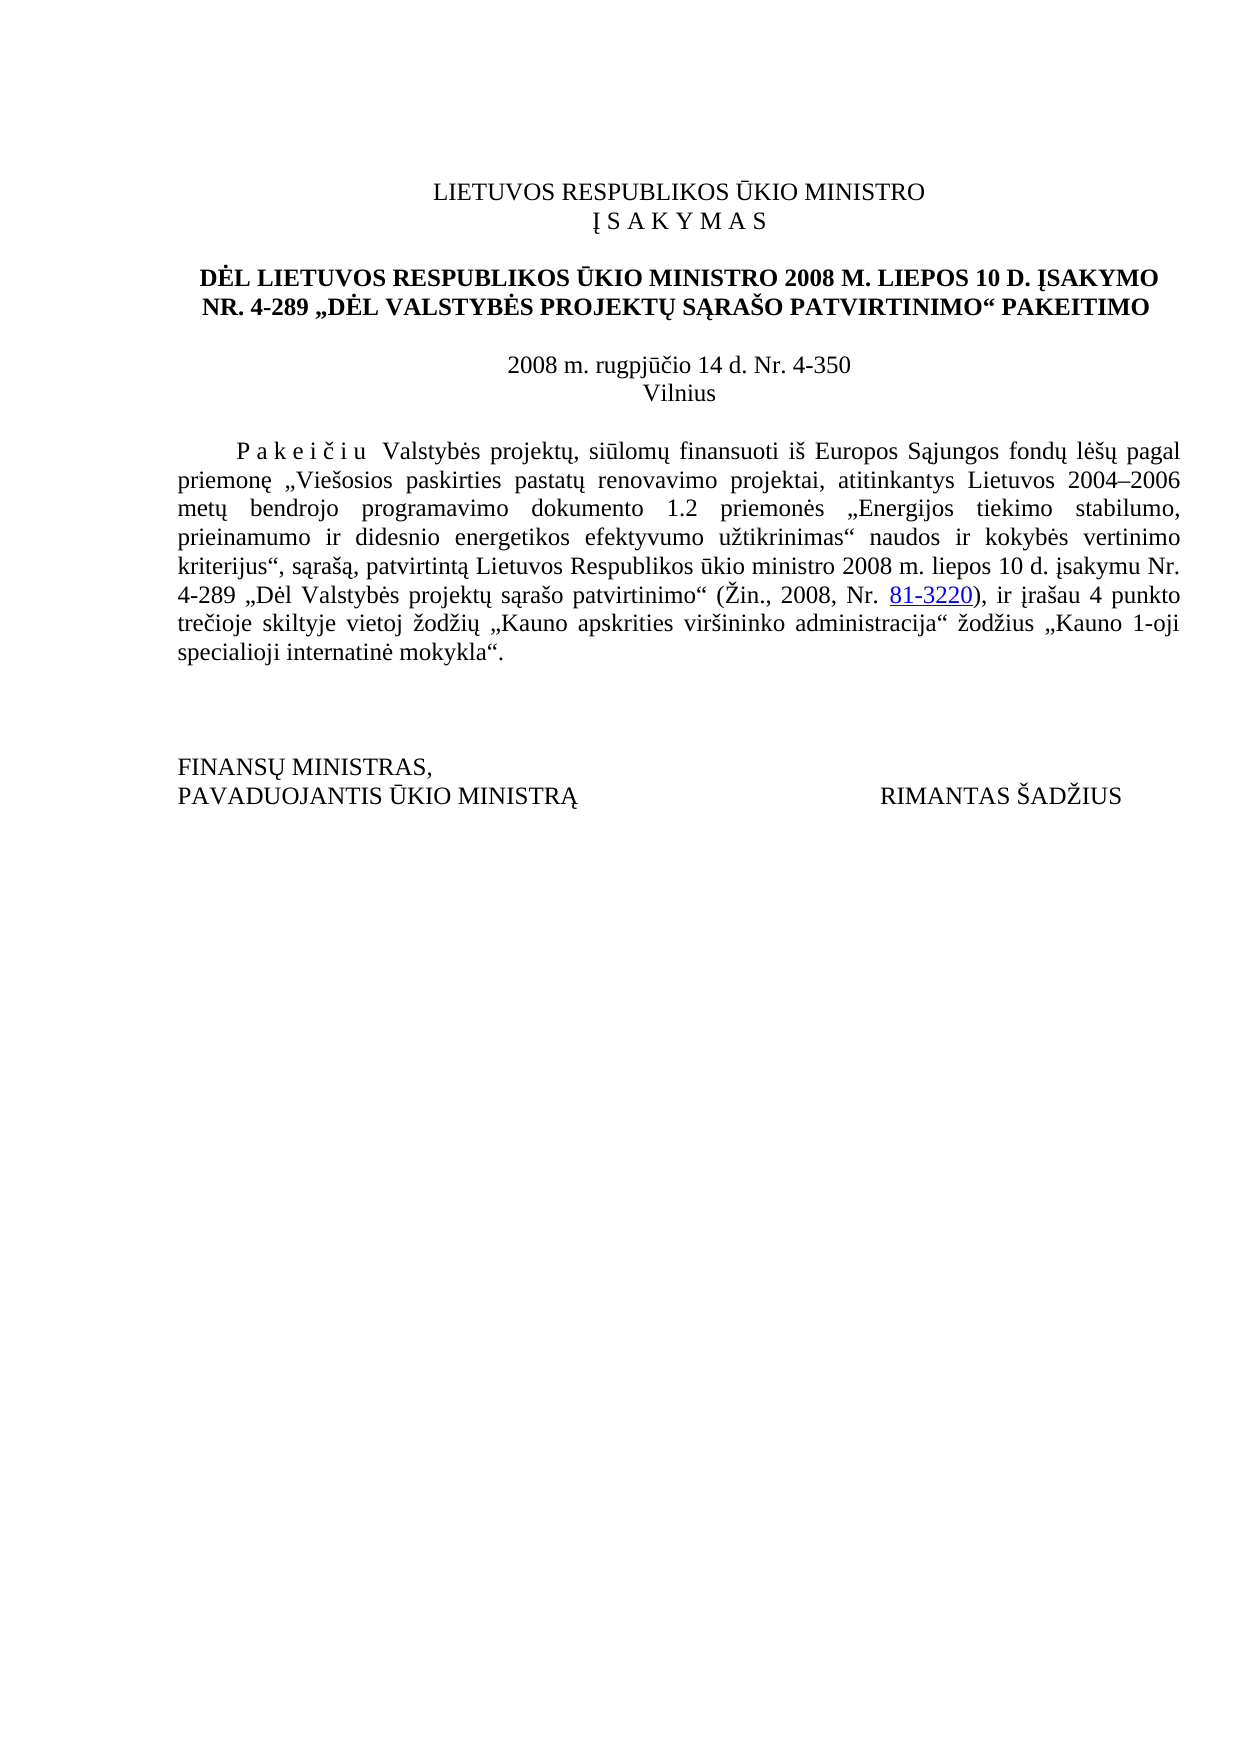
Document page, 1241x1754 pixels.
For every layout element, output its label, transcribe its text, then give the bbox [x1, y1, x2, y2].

text Pakeičiu Valstybės projektų, siūlomų finansuoti iš Europos Sąjungos fondų lėšų pagal priemonę „Viešosios paskirties pastatų renovavimo projektai, atitinkantys Lietuvos 2004–2006 metų bendrojo programavimo dokumento 1.2 priemonės „Energijos tiekimo stabilumo, prieinamumo ir didesnio energetikos efektyvumo užtikrinimas“ naudos ir kokybės vertinimo kriterijus“, sąrašą, patvirtintą Lietuvos Respublikos ūkio ministro 2008 m. liepos 10 d. įsakymu Nr. 4-289 „Dėl Valstybės projektų sąrašo patvirtinimo“ (Žin., 2008, Nr. 81-3220), ir įrašau 4 punkto trečioje skiltyje vietoj žodžių „Kauno apskrities viršininko administracija“ žodžius „Kauno 1-oji specialioji internatinė mokykla“. [177, 436, 1181, 666]
text FINANSŲ MINISTRAS, [177, 752, 1181, 781]
text LIETUVOS RESPUBLIKOS ŪKIO MINISTRO [177, 177, 1181, 206]
text PAVADUOJANTIS ŪKIO MINISTRĄ RIMANTAS ŠADŽIUS [177, 781, 1181, 810]
text Vilnius [177, 378, 1181, 407]
text 2008 m. rugpjūčio 14 d. Nr. 4-350 [177, 350, 1181, 378]
text DĖL LIETUVOS RESPUBLIKOS ŪKIO MINISTRO 2008 M. LIEPOS 10 D. ĮSAKYMO NR. 4-289 „DĖL VALSTYBĖS PROJEKTŲ SĄRAŠO PATVIRTINIMO“ PAKEITIMO [177, 263, 1181, 321]
text ĮSAKYMAS [177, 206, 1181, 235]
